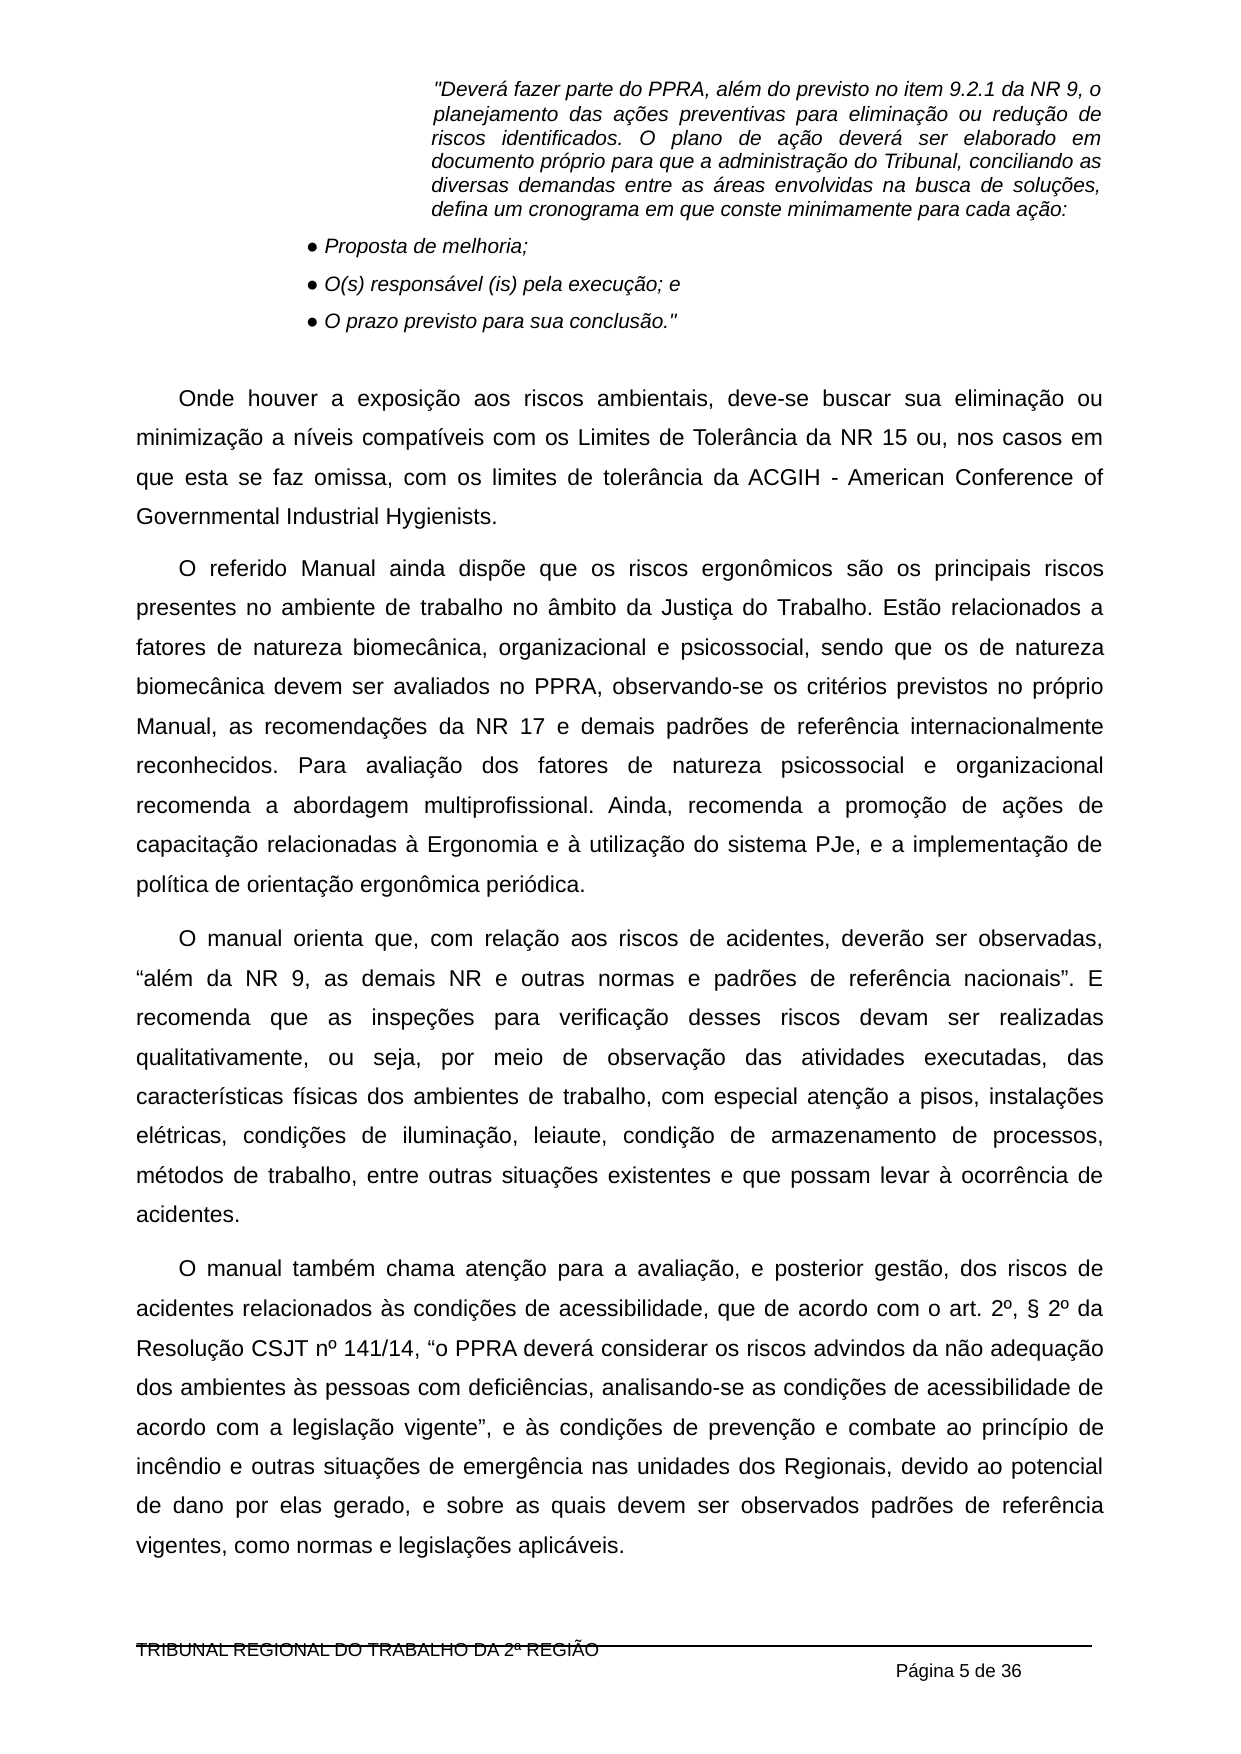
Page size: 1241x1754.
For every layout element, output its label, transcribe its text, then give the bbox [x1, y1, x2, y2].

text Onde houver a exposição aos riscos ambientais, deve-se buscar sua eliminação ou minimização a níveis compatíveis com os Limites de Tolerância da NR 15 ou, nos casos em que esta se faz omissa, com os limites de tolerância da ACGIH - American Conference of Governmental Industrial Hygienists. [136, 384, 1104, 529]
text "Deverá fazer parte do PPRA, além do previsto no item 9.2.1 da NR 9, o planejamento das ações preventivas para eliminação ou redução de riscos identificados. O plano de ação deverá ser elaborado em documento próprio para que a administração do Tribunal, conciliando as diversas demandas entre as áreas envolvidas na busca de soluções, defina um cronograma em que conste minimamente para cada ação: [431, 75, 1104, 221]
text ● Proposta de melhoria; [136, 233, 1104, 258]
text O referido Manual ainda dispõe que os riscos ergonômicos são os principais riscos presentes no ambiente de trabalho no âmbito da Justiça do Trabalho. Estão relacionados a fatores de natureza biomecânica, organizacional e psicossocial, sendo que os de natureza biomecânica devem ser avaliados no PPRA, observando-se os critérios previstos no próprio Manual, as recomendações da NR 17 e demais padrões de referência internacionalmente reconhecidos. Para avaliação dos fatores de natureza psicossocial e organizacional recomenda a abordagem multiprofissional. Ainda, recomenda a promoção de ações de capacitação relacionadas à Ergonomia e à utilização do sistema PJe, e a implementação de política de orientação ergonômica periódica. [136, 555, 1104, 897]
text ● O prazo previsto para sua conclusão." [136, 308, 1104, 333]
text O manual também chama atenção para a avaliação, e posterior gestão, dos riscos de acidentes relacionados às condições de acessibilidade, que de acordo com o art. 2º, § 2º da Resolução CSJT nº 141/14, “o PPRA deverá considerar os riscos advindos da não adequação dos ambientes às pessoas com deficiências, analisando-se as condições de acessibilidade de acordo com a legislação vigente”, e às condições de prevenção e combate ao princípio de incêndio e outras situações de emergência nas unidades dos Regionais, devido ao potencial de dano por elas gerado, e sobre as quais devem ser observados padrões de referência vigentes, como normas e legislações aplicáveis. [136, 1253, 1104, 1558]
text ● O(s) responsável (is) pela execução; e [136, 271, 1104, 296]
text O manual orienta que, com relação aos riscos de acidentes, deverão ser observadas, “além da NR 9, as demais NR e outras normas e padrões de referência nacionais”. E recomenda que as inspeções para verificação desses riscos devam ser realizadas qualitativamente, ou seja, por meio de observação das atividades executadas, das características físicas dos ambientes de trabalho, com especial atenção a pisos, instalações elétricas, condições de iluminação, leiaute, condição de armazenamento de processos, métodos de trabalho, entre outras situações existentes e que possam levar à ocorrência de acidentes. [136, 923, 1104, 1228]
